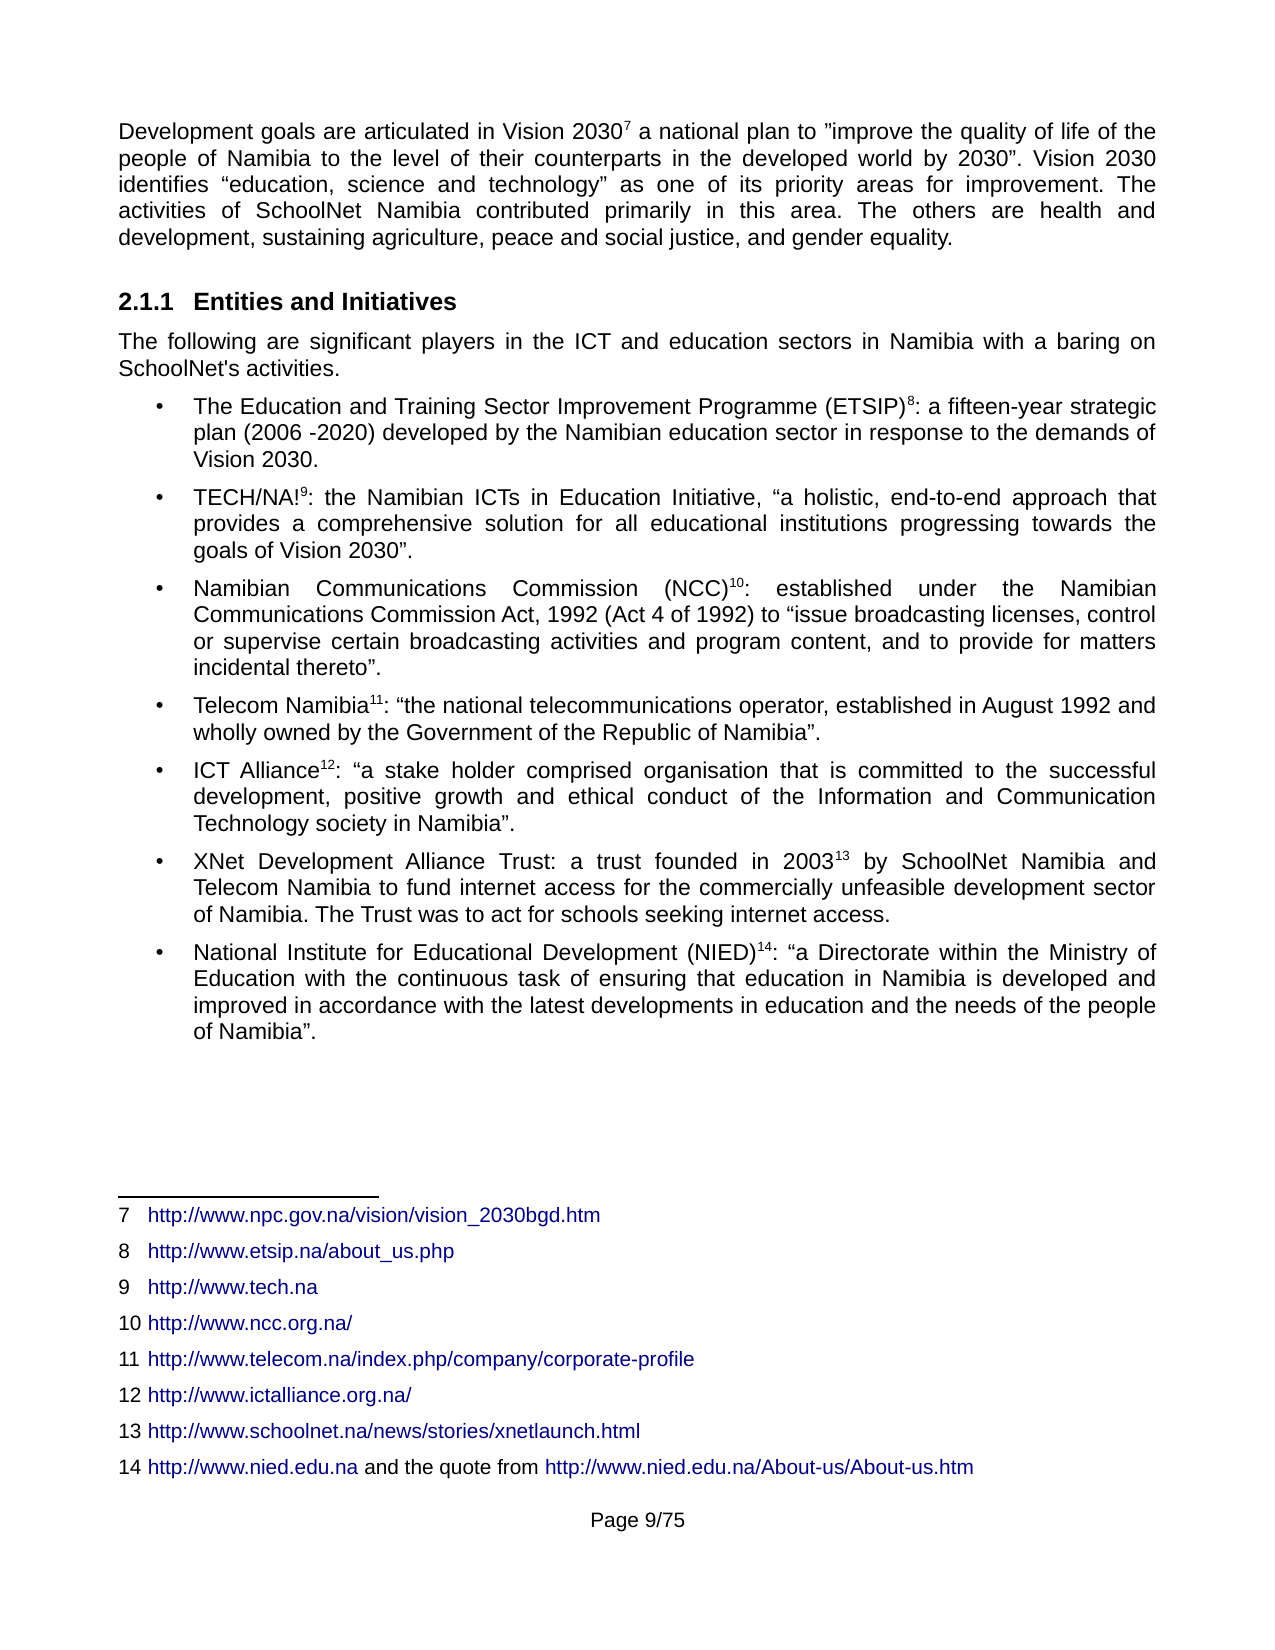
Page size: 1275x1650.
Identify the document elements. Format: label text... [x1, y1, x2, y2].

list http://www.etsip.na/about_us.php [118, 1239, 1157, 1263]
list http://www.ictalliance.org.na/ [118, 1383, 1157, 1407]
list Namibian Communications Commission (NCC): established under the Namibian Communications Commission Act, 1992 (Act 4 of 1992) to “issue broadcasting licenses, control or supervise certain broadcasting activities and program content, and to provide for matters incidental thereto”. [156, 575, 1157, 680]
list http://www.telecom.na/index.php/company/corporate-profile [118, 1347, 1157, 1371]
list ICT Alliance: “a stake holder comprised organisation that is committed to the successful development, positive growth and ethical conduct of the Information and Communication Technology society in Namibia”. [156, 757, 1157, 836]
list http://www.ncc.org.na/ [118, 1311, 1157, 1335]
list XNet Development Alliance Trust: a trust founded in 2003 by SchoolNet Namibia and Telecom Namibia to fund internet access for the commercially unfeasible development sector of Namibia. The Trust was to act for schools seeking internet access. [156, 848, 1157, 927]
text Development goals are articulated in Vision 2030 a national plan to ”improve the quality of life of the people of Namibia to the level of their counterparts in the developed world by 2030”. Vision 2030 identifies “education, science and technology” as one of its priority areas for improvement. The activities of SchoolNet Namibia contributed primarily in this area. The others are health and development, sustaining agriculture, peace and social justice, and gender equality. [118, 118, 1157, 250]
list Telecom Namibia: “the national telecommunications operator, established in August 1992 and wholly owned by the Government of the Republic of Namibia”. [156, 692, 1157, 745]
list The Education and Training Sector Improvement Programme (ETSIP): a fifteen-year strategic plan (2006 -2020) developed by the Namibian education sector in response to the demands of Vision 2030. [156, 393, 1157, 472]
text The following are significant players in the ICT and education sectors in Namibia with a baring on SchoolNet's activities. [118, 328, 1157, 381]
list http://www.tech.na [118, 1275, 1157, 1299]
subtitle Entities and Initiatives [118, 287, 1157, 316]
list National Institute for Educational Development (NIED): “a Directorate within the Ministry of Education with the continuous task of ensuring that education in Namibia is developed and improved in accordance with the latest developments in education and the needs of the people of Namibia”. [156, 939, 1157, 1044]
list http://www.schoolnet.na/news/stories/xnetlaunch.html [118, 1418, 1157, 1442]
list http://www.nied.edu.na and the quote from http://www.nied.edu.na/About-us/About-us.htm [118, 1454, 1157, 1478]
list TECH/NA!: the Namibian ICTs in Education Initiative, “a holistic, end-to-end approach that provides a comprehensive solution for all educational institutions progressing towards the goals of Vision 2030”. [156, 484, 1157, 563]
text http://www.npc.gov.na/vision/vision_2030bgd.htm [118, 1203, 1157, 1227]
